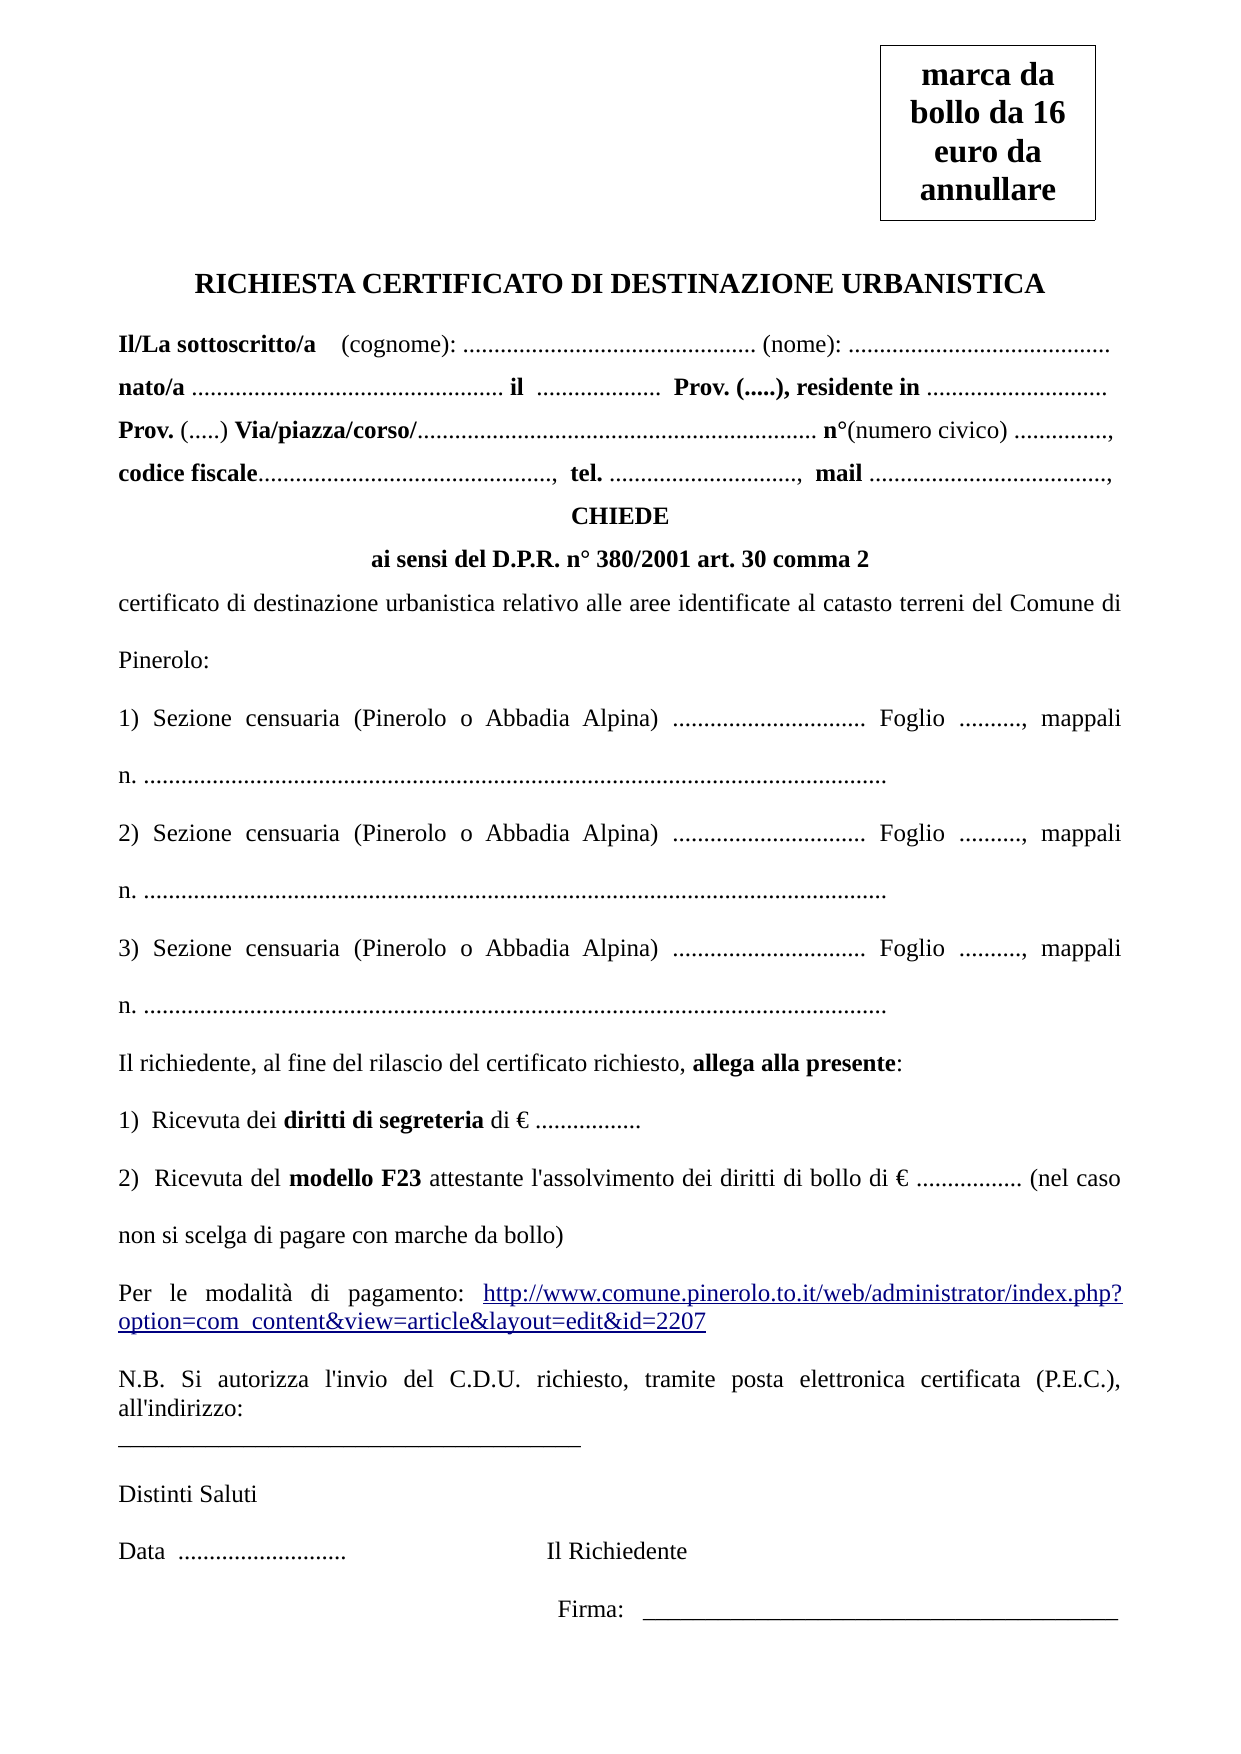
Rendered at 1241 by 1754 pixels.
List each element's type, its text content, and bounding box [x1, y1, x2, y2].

text Distinti Saluti [118, 1479, 1122, 1508]
text 2) Sezione censuaria (Pinerolo o Abbadia Alpina) ............................... Foglio .........., mappali n. ....................................................................................................................... [118, 818, 1122, 904]
text 2) Ricevuta del modello F23 attestante l'assolvimento dei diritti di bollo di € ................. (nel caso non si scelga di pagare con marche da bollo) [118, 1163, 1122, 1249]
text RICHIESTA CERTIFICATO DI DESTINAZIONE URBANISTICA [118, 267, 1122, 300]
text Il richiedente, al fine del rilascio del certificato richiesto, allega alla presente: [118, 1048, 1122, 1076]
text CHIEDE [118, 501, 1122, 530]
text N.B. Si autorizza l'invio del C.D.U. richiesto, tramite posta elettronica certificata (P.E.C.), all'indirizzo: [118, 1364, 1122, 1421]
text Il/La sottoscritto/a (cognome): ............................................... (nome): .......................................... [118, 329, 1122, 358]
text _____________________________________ [118, 1421, 1122, 1450]
text 1) Sezione censuaria (Pinerolo o Abbadia Alpina) ............................... Foglio .........., mappali n. ....................................................................................................................... [118, 703, 1122, 789]
text 1) Ricevuta dei diritti di segreteria di € ................. [118, 1105, 1122, 1134]
text nato/a .................................................. il .................... Prov. (.....), residente in ............................. Prov. (.....) Via/piazza/corso/................................................................ n°(numero civico) ..............., codice fiscale..............................................., tel. .............................., mail ......................................, [118, 372, 1122, 487]
text certificato di destinazione urbanistica relativo alle aree identificate al catasto terreni del Comune di Pinerolo: [118, 588, 1122, 674]
text 3) Sezione censuaria (Pinerolo o Abbadia Alpina) ............................... Foglio .........., mappali n. ....................................................................................................................... [118, 933, 1122, 1019]
text Firma: ______________________________________ [118, 1594, 1122, 1623]
text Per le modalità di pagamento: http://www.comune.pinerolo.to.it/web/administrator/index.php?option=com_content&view=article&layout=edit&id=2207 [118, 1278, 1122, 1335]
text marca da bollo da 16 euro da annullare [889, 54, 1086, 208]
text Data ........................... Il Richiedente [118, 1536, 1122, 1565]
text ai sensi del D.P.R. n° 380/2001 art. 30 comma 2 [118, 544, 1122, 573]
